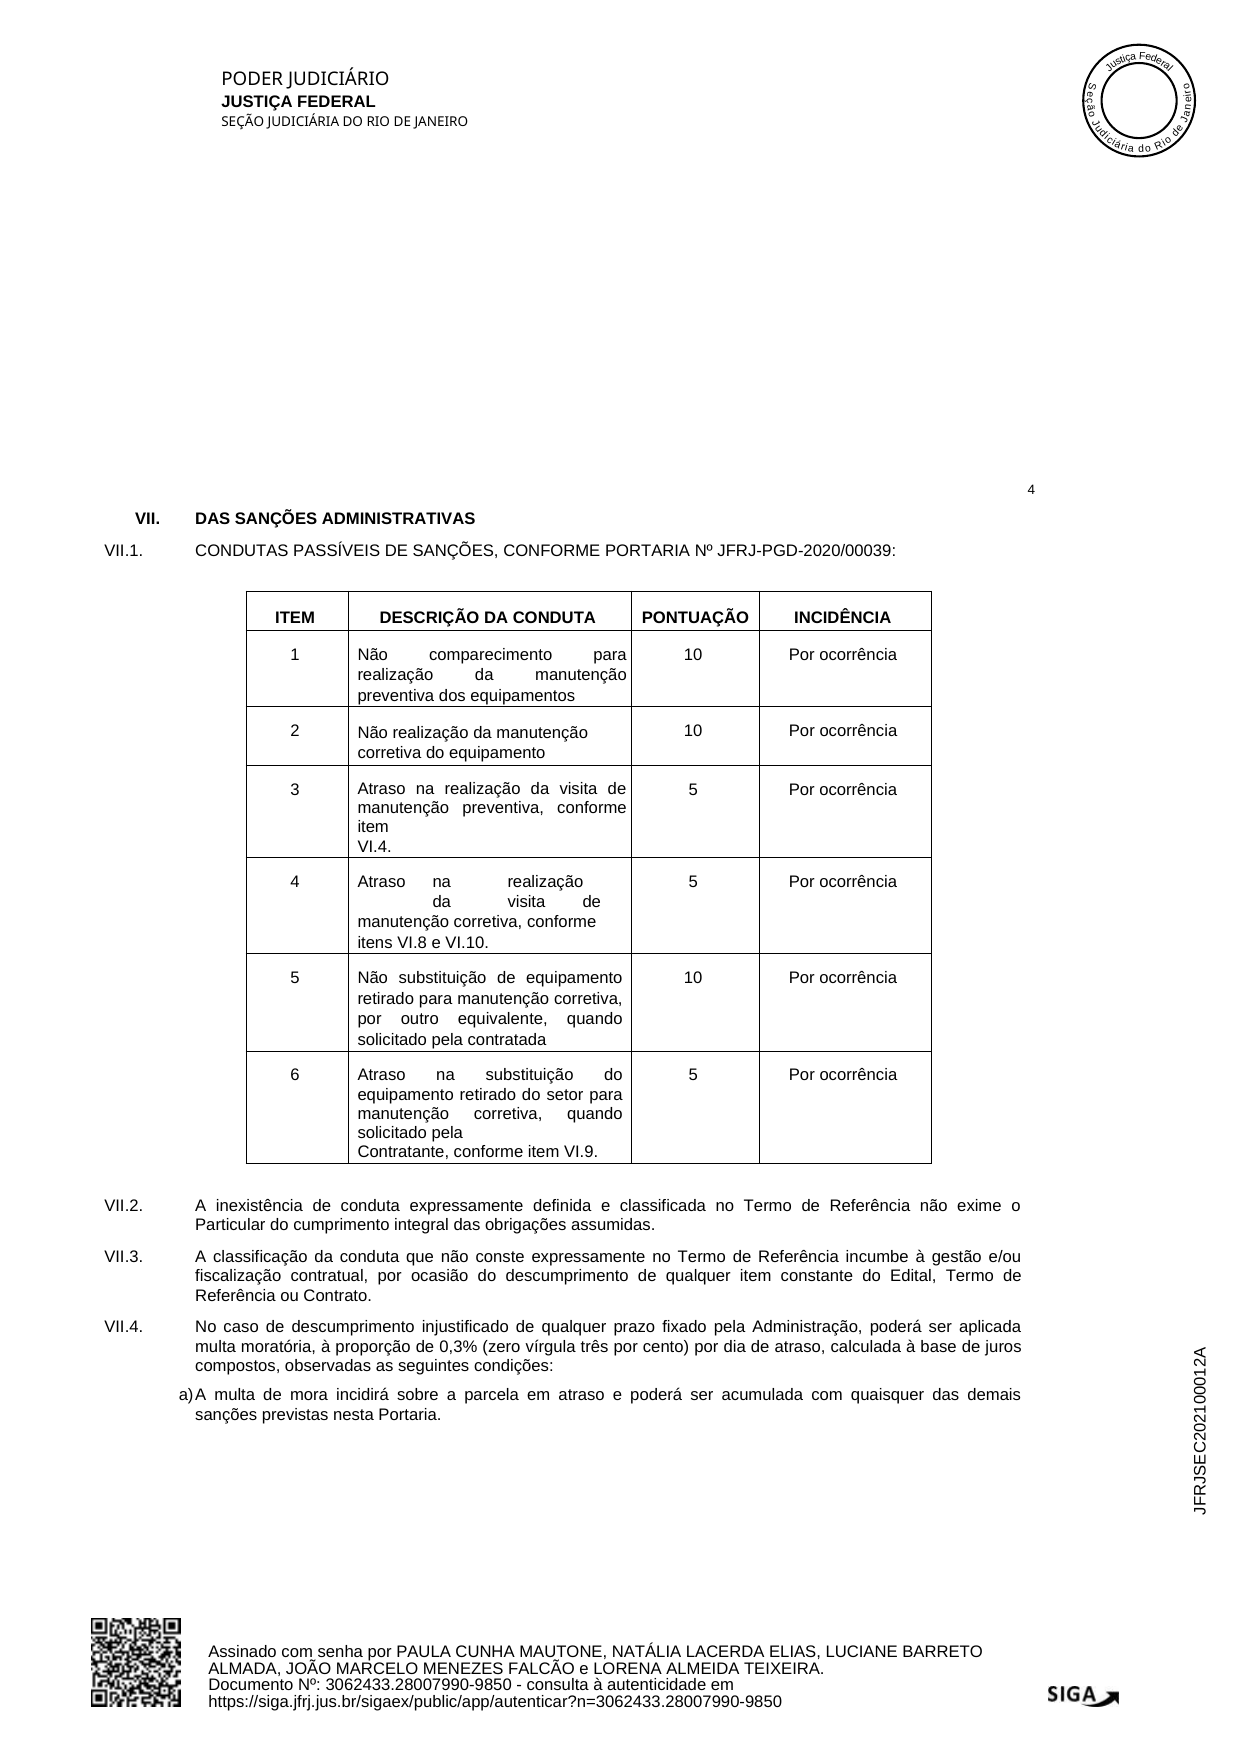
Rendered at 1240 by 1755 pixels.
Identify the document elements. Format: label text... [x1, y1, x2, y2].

table_cell 5 [632, 1052, 759, 1162]
table_header PONTUAÇÃO [632, 592, 759, 630]
table_cell 6 [247, 1052, 348, 1162]
table_header ITEM [247, 592, 348, 630]
table_cell 10 [632, 631, 759, 706]
list A inexistência de conduta expressamente definida e classificada no Termo de Referência não exime o Particular do cumprimento integral das obrigações assumidas. [104, 1195, 1022, 1234]
table_cell Atraso na realização da visita de manutenção preventiva, conforme item VI.4. [349, 766, 631, 857]
table_header INCIDÊNCIA [760, 592, 931, 630]
list A classificação da conduta que não conste expressamente no Termo de Referência incumbe à gestão e/ou fiscalização contratual, por ocasião do descumprimento de qualquer item constante do Edital, Termo de Referência ou Contrato. [104, 1246, 1022, 1304]
table_cell Por ocorrência [760, 631, 931, 706]
table_cell 5 [632, 858, 759, 953]
table_cell Por ocorrência [760, 954, 931, 1051]
table_cell Por ocorrência [760, 858, 931, 953]
table_cell Por ocorrência [760, 707, 931, 765]
table_cell Não comparecimento para realização da manutenção preventiva dos equipamentos [349, 631, 631, 706]
list CONDUTAS PASSÍVEIS DE SANÇÕES, CONFORME PORTARIA Nº JFRJ-PGD-2020/00039: [104, 541, 1022, 560]
list No caso de descumprimento injustificado de qualquer prazo fixado pela Administração, poderá ser aplicada multa moratória, à proporção de 0,3% (zero vírgula três por cento) por dia de atraso, calculada à base de juros compostos, observadas as seguintes condições: [104, 1317, 1022, 1375]
table_cell Atraso na substituição do equipamento retirado do setor para manutenção corretiva, quando solicitado pela Contratante, conforme item VI.9. [349, 1052, 631, 1162]
table_cell Não substituição de equipamento retirado para manutenção corretiva, por outro equivalente, quando solicitado pela contratada [349, 954, 631, 1051]
table_cell 5 [247, 954, 348, 1051]
table_cell 10 [632, 954, 759, 1051]
table_cell 10 [632, 707, 759, 765]
table_cell 1 [247, 631, 348, 706]
list DAS SANÇÕES ADMINISTRATIVAS [135, 509, 1033, 528]
table_cell 3 [247, 766, 348, 857]
table_cell Por ocorrência [760, 1052, 931, 1162]
table_cell 5 [632, 766, 759, 857]
table_cell Atraso na realização da visita de manutenção corretiva, conforme itens VI.8 e VI.10. [349, 858, 631, 953]
text 4 [195, 482, 1035, 497]
list A multa de mora incidirá sobre a parcela em atraso e poderá ser acumulada com quaisquer das demais sanções previstas nesta Portaria. [178, 1385, 1022, 1424]
table_cell Por ocorrência [760, 766, 931, 857]
table_cell Não realização da manutenção corretiva do equipamento [349, 707, 631, 765]
table_cell 2 [247, 707, 348, 765]
table_header DESCRIÇÃO DA CONDUTA [349, 592, 631, 630]
table_cell 4 [247, 858, 348, 953]
